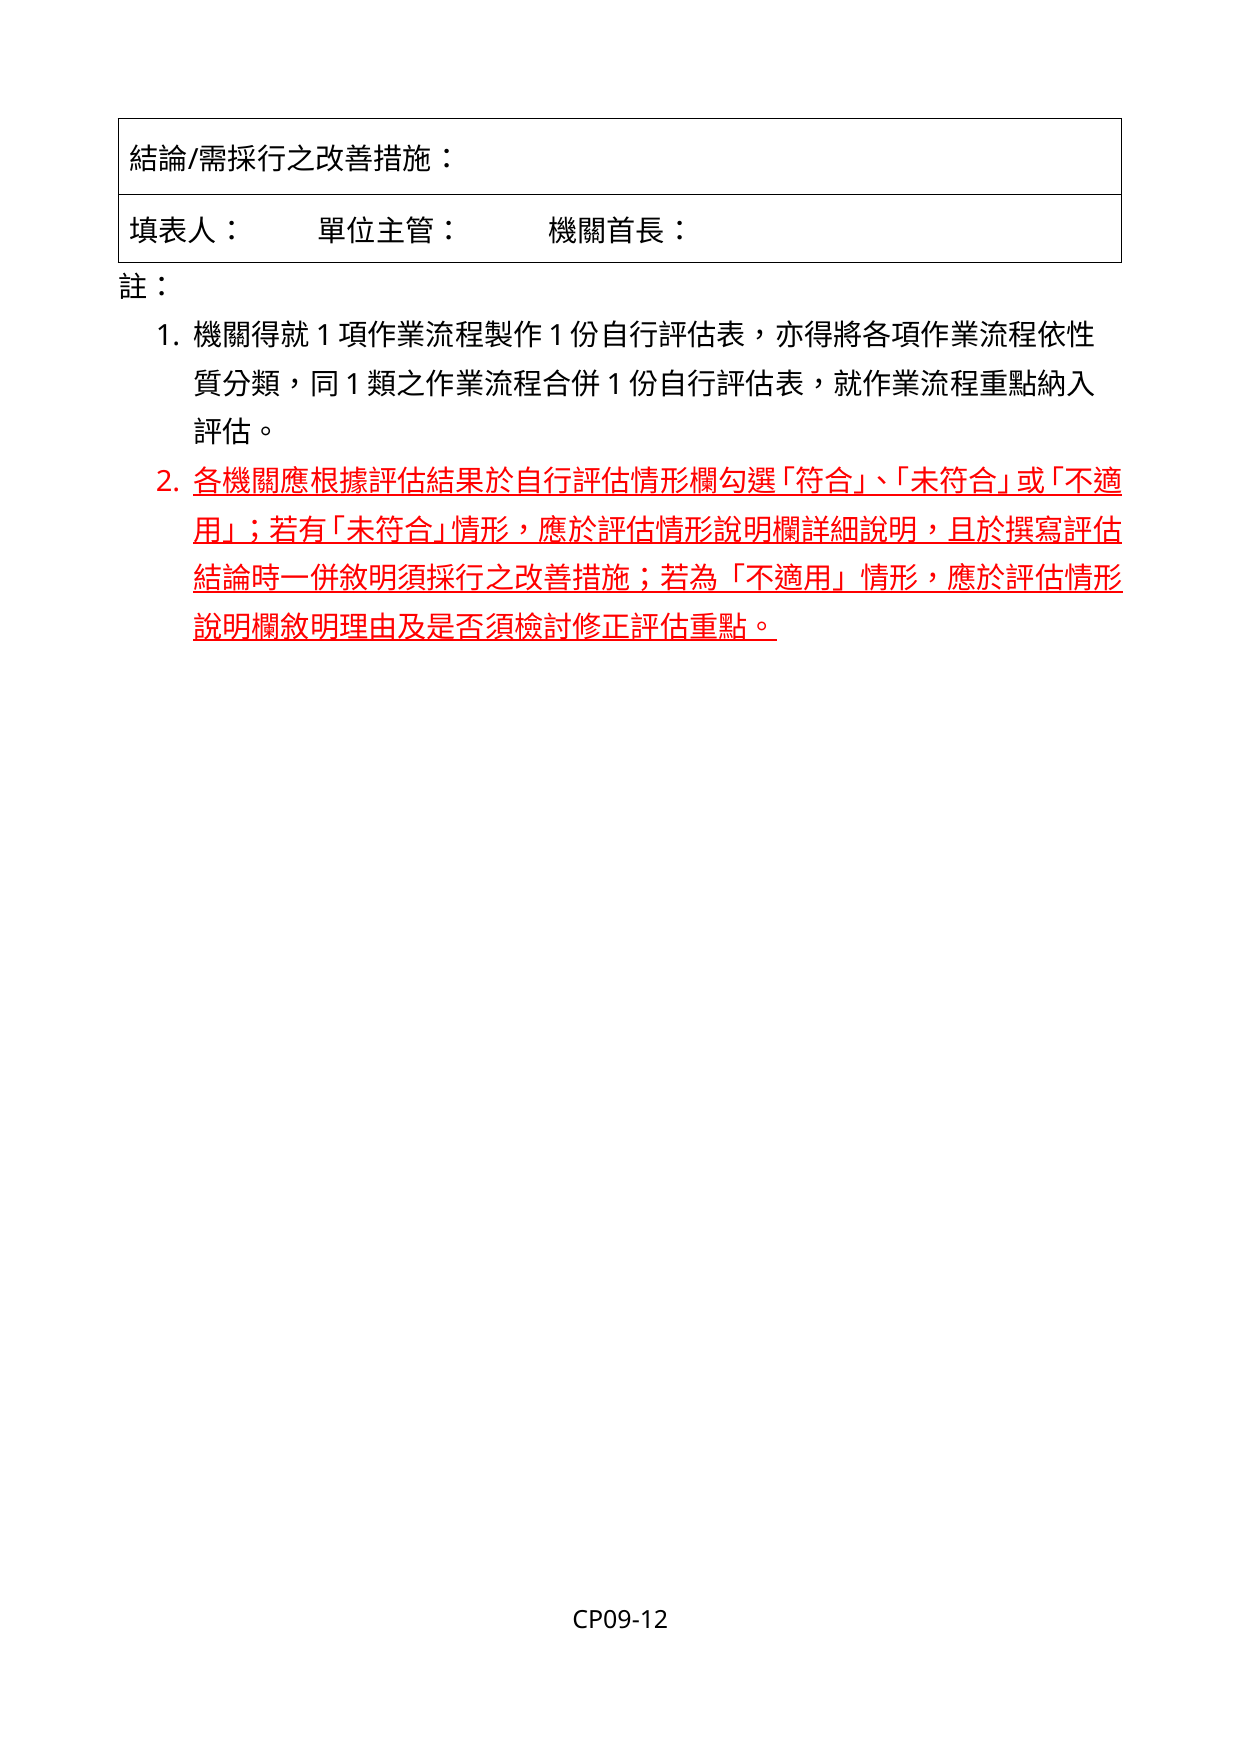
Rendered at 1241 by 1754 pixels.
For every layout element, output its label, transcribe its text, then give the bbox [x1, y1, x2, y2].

table_cell 結論/需採行之改善措施： [119, 119, 1121, 194]
list 機關得就1項作業流程製作1份自行評估表，亦得將各項作業流程依性質分類，同1類之作業流程合併1份自行評估表，就作業流程重點納入評估。 [156, 312, 1122, 451]
table_cell 填表人： 單位主管： 機關首長： [119, 195, 1121, 262]
list 各機關應根據評估結果於自行評估情形欄勾選「符合」、「未符合」或「不適用」；若有「未符合」情形，應於評估情形說明欄詳細說明，且於撰寫評估結論時一併敘明須採行之改善措施；若為「不適用」情形，應於評估情形說明欄敘明理由及是否須檢討修正評估重點。 [156, 457, 1122, 646]
text 註： [118, 263, 1122, 305]
